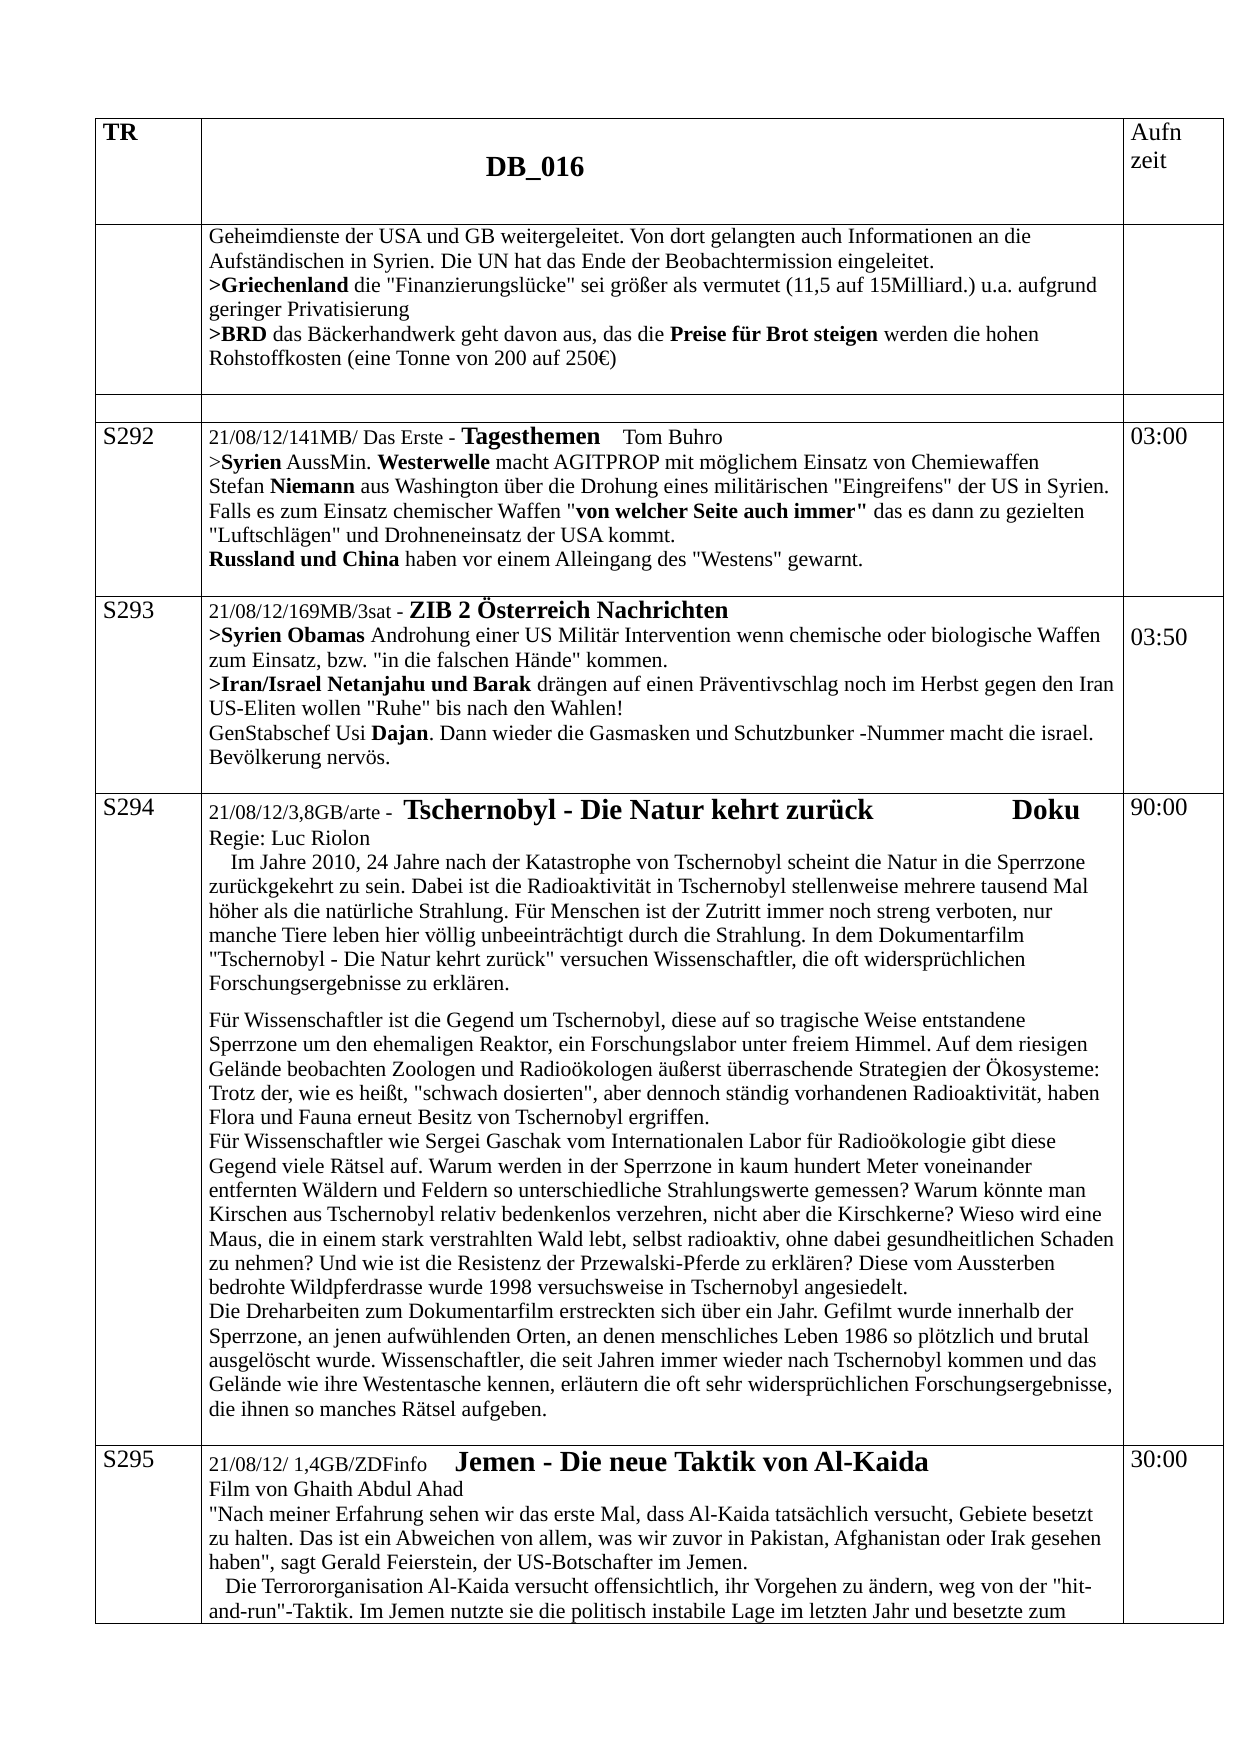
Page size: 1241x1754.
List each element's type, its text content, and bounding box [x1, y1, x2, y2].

table_header DB_016 [202, 119, 1123, 224]
table_cell 21/08/12/ 1,4GB/ZDFinfo Jemen - Die neue Taktik von Al-Kaida Film von Ghaith Abdul Ahad "Nach meiner Erfahrung sehen wir das erste Mal, dass Al-Kaida tatsächlich versucht, Gebiete besetzt zu halten. Das ist ein Abweichen von allem, was wir zuvor in Pakistan, Afghanistan oder Irak gesehen haben", sagt Gerald Feierstein, der US-Botschafter im Jemen. Die Terrororganisation Al-Kaida versucht offensichtlich, ihr Vorgehen zu ändern, weg von der "hit-and-run"-Taktik. Im Jemen nutzte sie die politisch instabile Lage im letzten Jahr und besetzte zum [202, 1446, 1123, 1623]
table_cell 21/08/12/141MB/ Das Erste - Tagesthemen Tom Buhro >Syrien AussMin. Westerwelle macht AGITPROP mit möglichem Einsatz von Chemiewaffen Stefan Niemann aus Washington über die Drohung eines militärischen "Eingreifens" der US in Syrien. Falls es zum Einsatz chemischer Waffen "von welcher Seite auch immer" das es dann zu gezielten "Luftschlägen" und Drohneneinsatz der USA kommt. Russland und China haben vor einem Alleingang des "Westens" gewarnt. [202, 423, 1123, 596]
table_cell 21/08/12/3,8GB/arte - Tschernobyl - Die Natur kehrt zurück Doku Regie: Luc Riolon Im Jahre 2010, 24 Jahre nach der Katastrophe von Tschernobyl scheint die Natur in die Sperrzone zurückgekehrt zu sein. Dabei ist die Radioaktivität in Tschernobyl stellenweise mehrere tausend Mal höher als die natürliche Strahlung. Für Menschen ist der Zutritt immer noch streng verboten, nur manche Tiere leben hier völlig unbeeinträchtigt durch die Strahlung. In dem Dokumentarfilm "Tschernobyl - Die Natur kehrt zurück" versuchen Wissenschaftler, die oft widersprüchlichen Forschungsergebnisse zu erklären. Für Wissenschaftler ist die Gegend um Tschernobyl, diese auf so tragische Weise entstandene Sperrzone um den ehemaligen Reaktor, ein Forschungslabor unter freiem Himmel. Auf dem riesigen Gelände beobachten Zoologen und Radioökologen äußerst überraschende Strategien der Ökosysteme: Trotz der, wie es heißt, "schwach dosierten", aber dennoch ständig vorhandenen Radioaktivität, haben Flora und Fauna erneut Besitz von Tschernobyl ergriffen. Für Wissenschaftler wie Sergei Gaschak vom Internationalen Labor für Radioökologie gibt diese Gegend viele Rätsel auf. Warum werden in der Sperrzone in kaum hundert Meter voneinander entfernten Wäldern und Feldern so unterschiedliche Strahlungswerte gemessen? Warum könnte man Kirschen aus Tschernobyl relativ bedenkenlos verzehren, nicht aber die Kirschkerne? Wieso wird eine Maus, die in einem stark verstrahlten Wald lebt, selbst radioaktiv, ohne dabei gesundheitlichen Schaden zu nehmen? Und wie ist die Resistenz der Przewalski-Pferde zu erklären? Diese vom Aussterben bedrohte Wildpferdrasse wurde 1998 versuchsweise in Tschernobyl angesiedelt. Die Dreharbeiten zum Dokumentarfilm erstreckten sich über ein Jahr. Gefilmt wurde innerhalb der Sperrzone, an jenen aufwühlenden Orten, an denen menschliches Leben 1986 so plötzlich und brutal ausgelöscht wurde. Wissenschaftler, die seit Jahren immer wieder nach Tschernobyl kommen und das Gelände wie ihre Westentasche kennen, erläutern die oft sehr widersprüchlichen Forschungsergebnisse, die ihnen so manches Rätsel aufgeben. [202, 794, 1123, 1445]
table_cell Geheimdienste der USA und GB weitergeleitet. Von dort gelangten auch Informationen an die Aufständischen in Syrien. Die UN hat das Ende der Beobachtermission eingeleitet. >Griechenland die "Finanzierungslücke" sei größer als vermutet (11,5 auf 15Milliard.) u.a. aufgrund geringer Privatisierung >BRD das Bäckerhandwerk geht davon aus, das die Preise für Brot steigen werden die hohen Rohstoffkosten (eine Tonne von 200 auf 250€) [202, 225, 1123, 394]
table_cell 90:00 [1124, 794, 1223, 1445]
table_cell S293 [96, 597, 201, 793]
table_cell S292 [96, 423, 201, 596]
table_cell S295 [96, 1446, 201, 1623]
table_cell [202, 395, 1123, 422]
table_cell [1124, 225, 1223, 394]
table_cell [96, 395, 201, 422]
table_cell 30:00 [1124, 1446, 1223, 1623]
table_header TR [96, 119, 201, 224]
table_cell 03:00 [1124, 423, 1223, 596]
table_header Aufn zeit [1124, 119, 1223, 224]
table_cell S294 [96, 794, 201, 1445]
table_cell [96, 225, 201, 394]
table_cell 21/08/12/169MB/3sat - ZIB 2 Österreich Nachrichten >Syrien Obamas Androhung einer US Militär Intervention wenn chemische oder biologische Waffen zum Einsatz, bzw. "in die falschen Hände" kommen. >Iran/Israel Netanjahu und Barak drängen auf einen Präventivschlag noch im Herbst gegen den Iran US-Eliten wollen "Ruhe" bis nach den Wahlen! GenStabschef Usi Dajan. Dann wieder die Gasmasken und Schutzbunker -Nummer macht die israel. Bevölkerung nervös. [202, 597, 1123, 793]
table_cell 03:50 [1124, 597, 1223, 793]
table_cell [1124, 395, 1223, 422]
